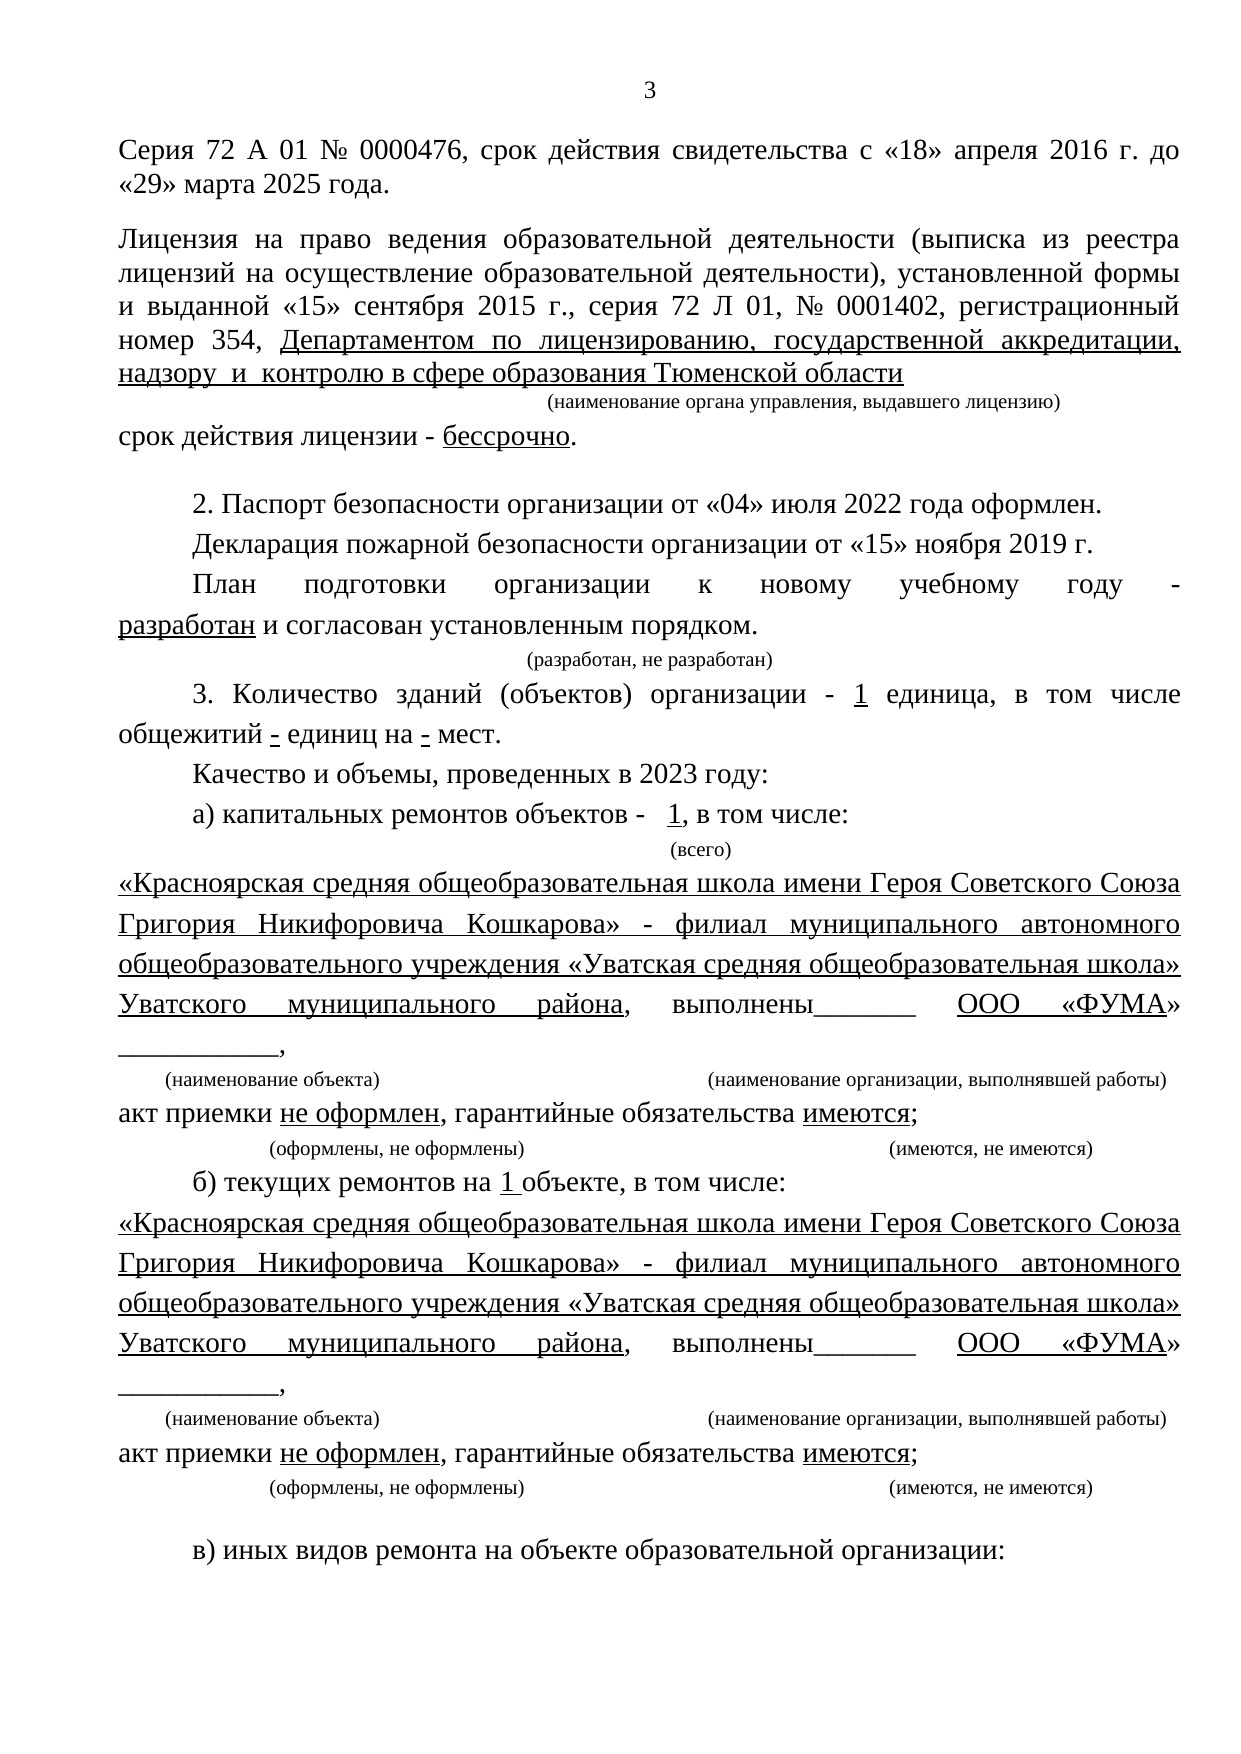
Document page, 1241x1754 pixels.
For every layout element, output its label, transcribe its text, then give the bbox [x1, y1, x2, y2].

text (наименование органа управления, выдавшего лицензию) [118, 389, 1181, 413]
text 3. Количество зданий (объектов) организации - 1 единица, в том числе общежитий - единиц на - мест. [118, 676, 1181, 750]
text Григория Никифоровича Кошкарова» - филиал муниципального автономного [118, 1235, 1181, 1274]
text срок действия лицензии - бессрочно. [118, 418, 1181, 451]
text (разработан, не разработан) [118, 647, 1181, 671]
text (всего) [118, 837, 1181, 861]
text б) текущих ремонтов на 1 объекте, в том числе: [118, 1164, 1181, 1198]
text Лицензия на право ведения образовательной деятельности (выписка из реестра лицензий на осуществление образовательной деятельности), установленной формы и выданной «15» сентября 2015 г., серия 72 Л 01, № 0001402, регистрационный номер 354, Департаментом по лицензированию, государственной аккредитации, надзору и контролю в сфере образования Тюменской области [118, 221, 1181, 389]
text а) капитальных ремонтов объектов - 1, в том числе: [118, 797, 1181, 830]
text «Красноярская средняя общеобразовательная школа имени Героя Советского Союза [118, 866, 1181, 895]
text 2. Паспорт безопасности организации от «04» июля 2022 года оформлен. [118, 486, 1181, 520]
text Уватского муниципального района, выполнены_______ ООО «ФУМА» ___________, [118, 977, 1181, 1060]
text Серия 72 А 01 № 0000476, срок действия свидетельства с «18» апреля 2016 г. до «29» марта 2025 года. [118, 132, 1181, 199]
text Декларация пожарной безопасности организации от «15» ноября 2019 г. [118, 526, 1181, 560]
text (наименование объекта) (наименование организации, выполнявшей работы) [118, 1406, 1181, 1430]
text общеобразовательного учреждения «Уватская средняя общеобразовательная школа» [118, 1276, 1181, 1314]
text акт приемки не оформлен, гарантийные обязательства имеются; [118, 1096, 1181, 1129]
text Уватского муниципального района, выполнены_______ ООО «ФУМА» ___________, [118, 1316, 1181, 1399]
text Качество и объемы, проведенных в 2023 году: [118, 756, 1181, 790]
text (наименование объекта) (наименование организации, выполнявшей работы) [118, 1067, 1181, 1091]
text (оформлены, не оформлены) (имеются, не имеются) [118, 1136, 1181, 1160]
text «Красноярская средняя общеобразовательная школа имени Героя Советского Союза [118, 1205, 1181, 1234]
text общеобразовательного учреждения «Уватская средняя общеобразовательная школа» [118, 936, 1181, 975]
text акт приемки не оформлен, гарантийные обязательства имеются; [118, 1435, 1181, 1468]
text Григория Никифоровича Кошкарова» - филиал муниципального автономного [118, 896, 1181, 935]
text в) иных видов ремонта на объекте образовательной организации: [118, 1532, 1181, 1566]
text План подготовки организации к новому учебному году - разработан и согласован установленным порядком. [118, 567, 1181, 640]
text (оформлены, не оформлены) (имеются, не имеются) [118, 1475, 1181, 1499]
